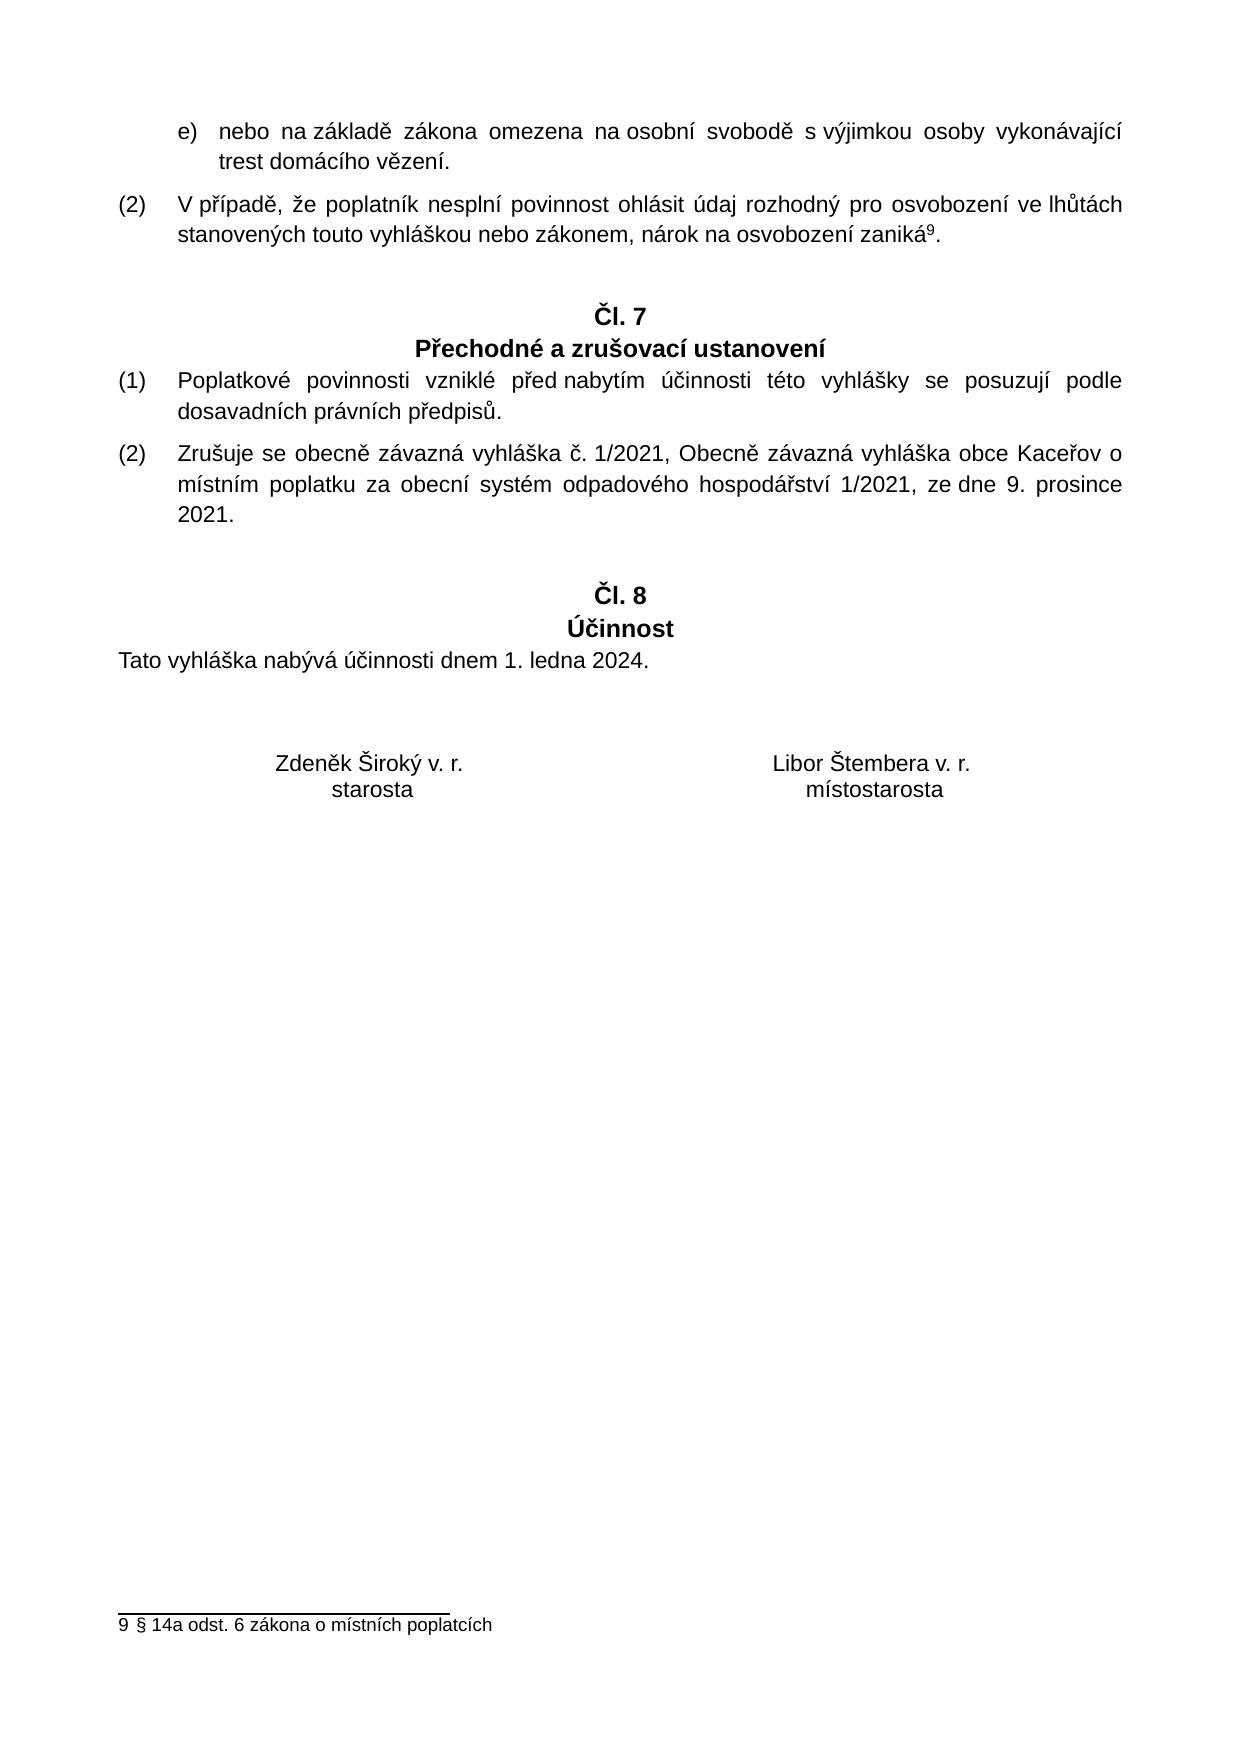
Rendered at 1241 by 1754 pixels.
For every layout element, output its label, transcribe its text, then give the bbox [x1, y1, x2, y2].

list V případě, že poplatník nesplní povinnost ohlásit údaj rozhodný pro osvobození ve lhůtách stanovených touto vyhláškou nebo zákonem, nárok na osvobození zaniká. [118, 191, 1122, 248]
text Tato vyhláška nabývá účinnosti dnem 1. ledna 2024. [118, 647, 1122, 673]
table_header Libor Štembera v. r. místostarosta [620, 690, 1122, 808]
table_header Zdeněk Široký v. r. starosta [118, 690, 620, 808]
table_cell [118, 808, 620, 926]
list § 14a odst. 6 zákona o místních poplatcích [118, 1614, 1122, 1635]
list Zrušuje se obecně závazná vyhláška č. 1/2021, Obecně závazná vyhláška obce Kaceřov o místním poplatku za obecní systém odpadového hospodářství 1/2021, ze dne 9. prosince 2021. [118, 440, 1122, 527]
subtitle Čl. 7 Přechodné a zrušovací ustanovení [118, 301, 1122, 363]
list Poplatkové povinnosti vzniklé před nabytím účinnosti této vyhlášky se posuzují podle dosavadních právních předpisů. [118, 367, 1122, 424]
list nebo na základě zákona omezena na osobní svobodě s výjimkou osoby vykonávající trest domácího vězení. [177, 118, 1122, 175]
subtitle Čl. 8 Účinnost [118, 581, 1122, 643]
table_cell [620, 808, 1122, 926]
